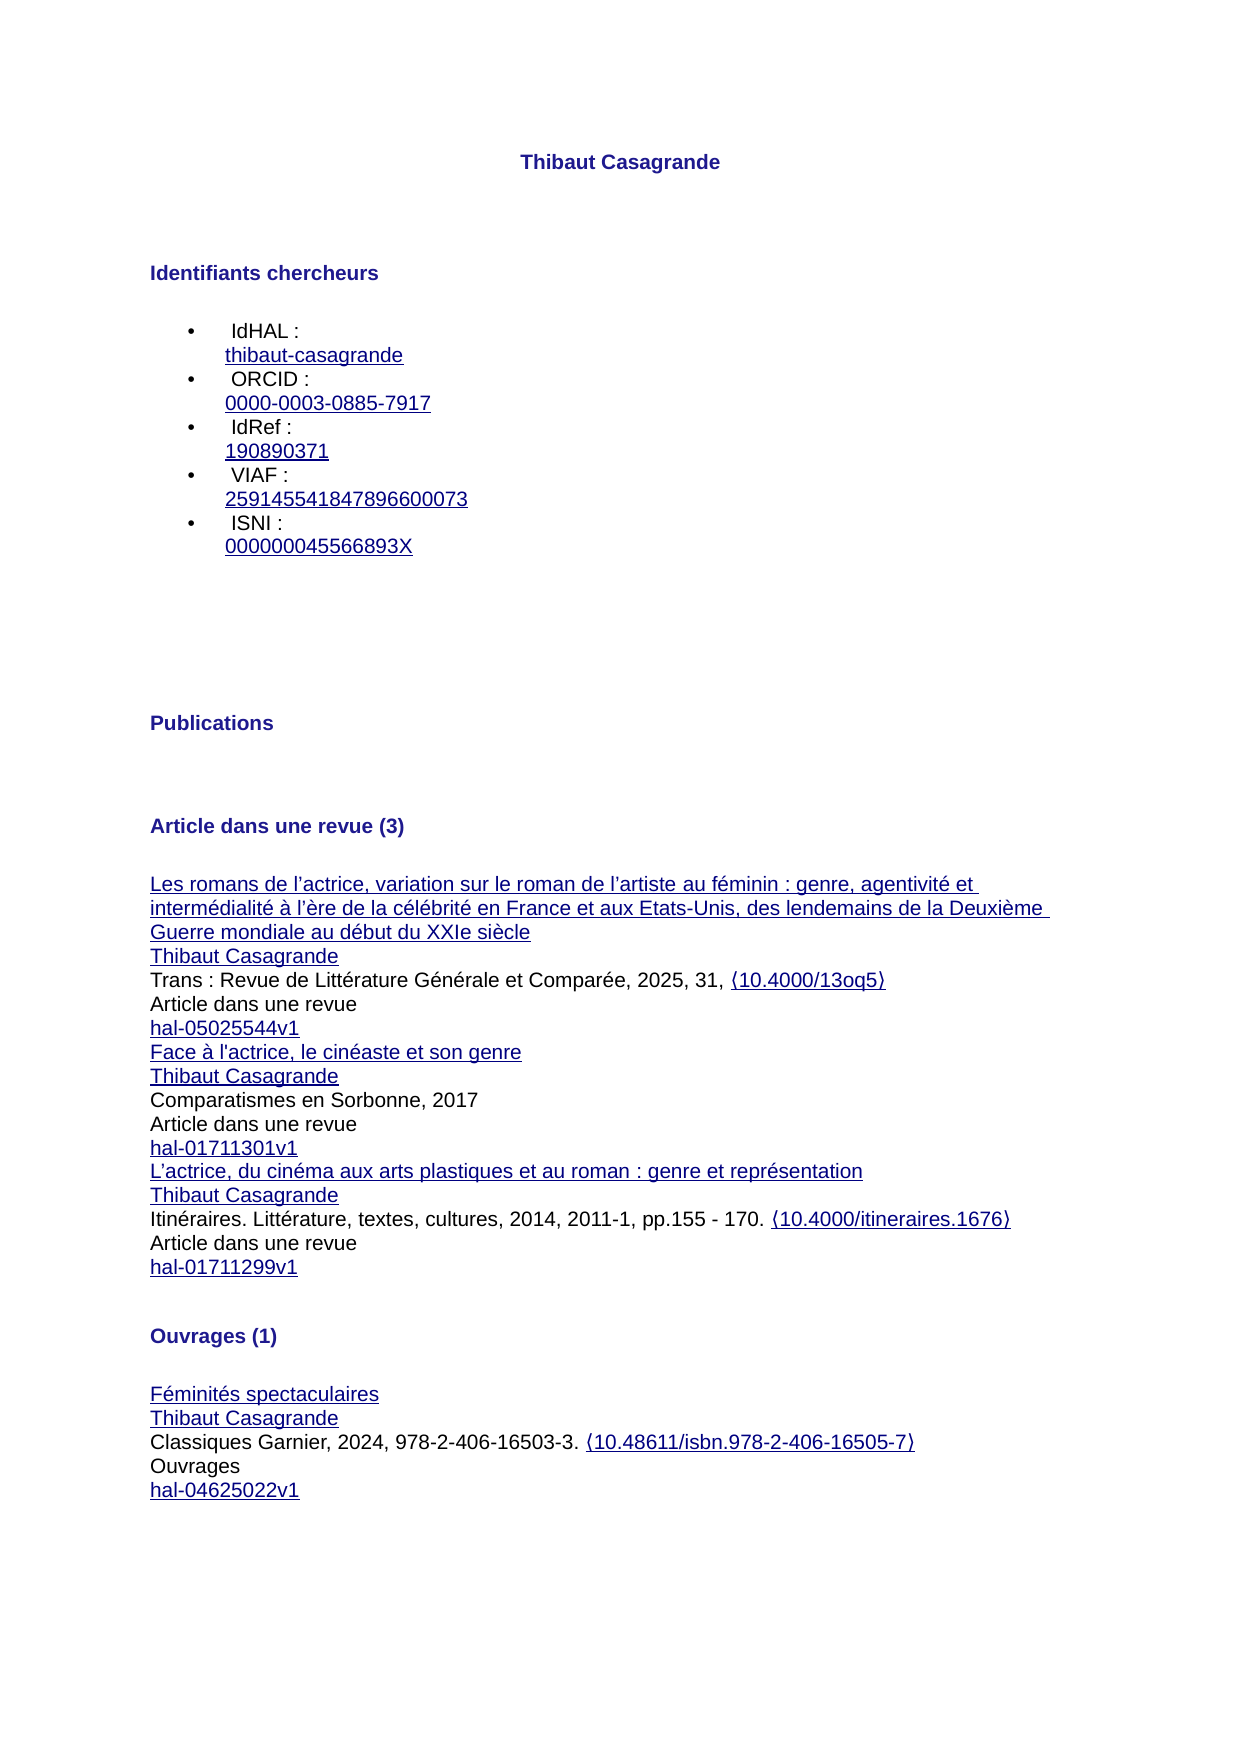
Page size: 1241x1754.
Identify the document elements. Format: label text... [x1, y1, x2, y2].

subtitle Article dans une revue (3) [150, 813, 1090, 837]
table_header Féminités spectaculaires Thibaut Casagrande Classiques Garnier, 2024, 978-2-406-16503-3. ⟨10.48611/isbn.978-2-406-16505-7⟩ Ouvrages hal-04625022v1 [150, 1382, 1090, 1502]
subtitle Thibaut Casagrande [150, 150, 1090, 174]
list VIAF : [187, 462, 1090, 486]
list thibaut-casagrande [187, 343, 1090, 367]
subtitle Publications [150, 710, 1090, 734]
table_header Les romans de l’actrice, variation sur le roman de l’artiste au féminin : genre, agentivité et intermédialité à l’ère de la célébrité en France et aux Etats-Unis, des lendemains de la Deuxième Guerre mondiale au début du XXIe siècle Thibaut Casagrande Trans : Revue de Littérature Générale et Comparée, 2025, 31, ⟨10.4000/13oq5⟩ Article dans une revue hal-05025544v1 [150, 872, 1090, 1039]
list 000000045566893X [187, 534, 1090, 558]
table_cell L’actrice, du cinéma aux arts plastiques et au roman : genre et représentation Thibaut Casagrande Itinéraires. Littérature, textes, cultures, 2014, 2011-1, pp.155 - 170. ⟨10.4000/itineraires.1676⟩ Article dans une revue hal-01711299v1 [150, 1159, 1090, 1279]
list 259145541847896600073 [187, 486, 1090, 510]
subtitle Identifiants chercheurs [150, 260, 1090, 284]
list 0000-0003-0885-7917 [187, 391, 1090, 414]
list 190890371 [187, 438, 1090, 462]
subtitle Ouvrages (1) [150, 1324, 1090, 1348]
list ORCID : [187, 367, 1090, 391]
table_cell Face à l'actrice, le cinéaste et son genre Thibaut Casagrande Comparatismes en Sorbonne, 2017 Article dans une revue hal-01711301v1 [150, 1040, 1090, 1159]
list ISNI : [187, 510, 1090, 534]
list IdRef : [187, 414, 1090, 438]
list IdHAL : [187, 319, 1090, 343]
